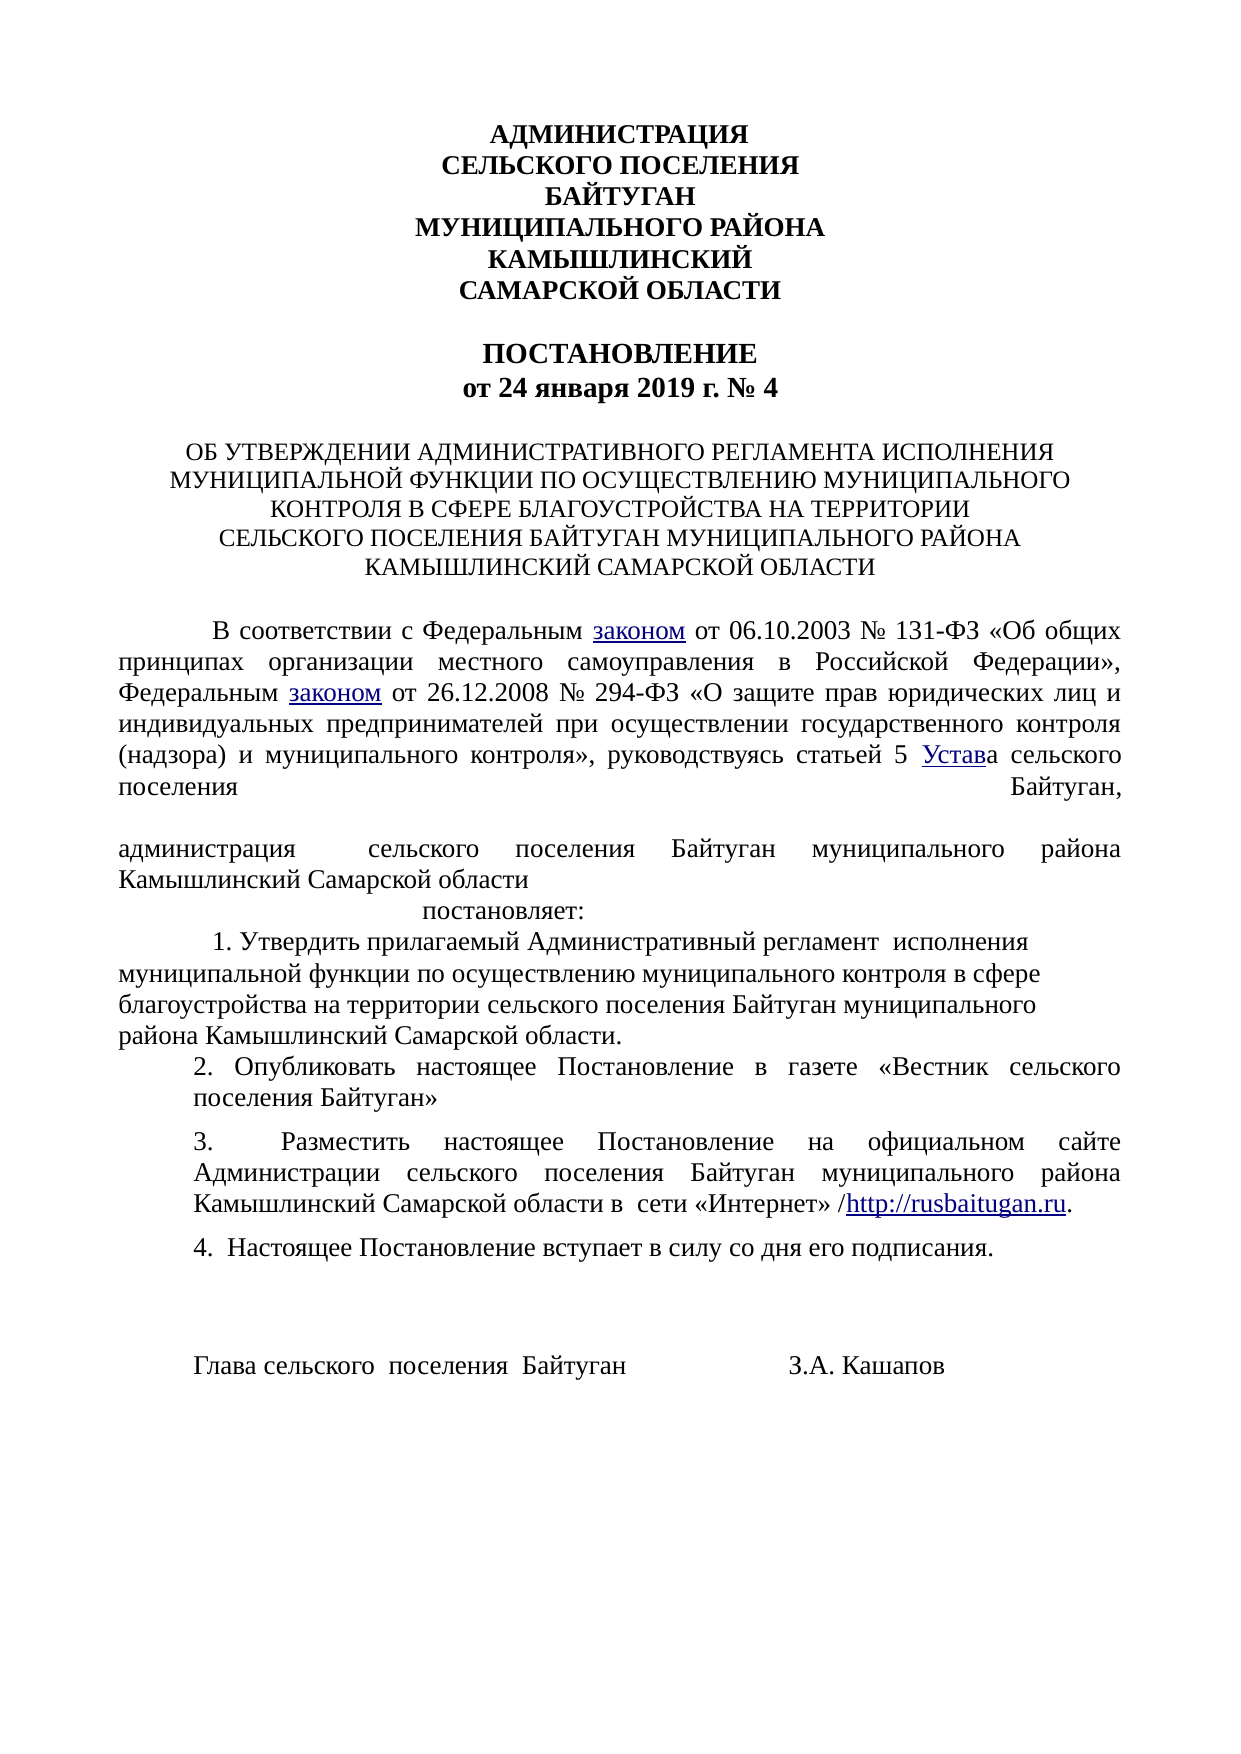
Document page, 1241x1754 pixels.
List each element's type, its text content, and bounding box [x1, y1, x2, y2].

text постановляет: [118, 894, 1122, 926]
text 1. Утвердить прилагаемый Административный регламент исполнения муниципальной функции по осуществлению муниципального контроля в сфере благоустройства на территории сельского поселения Байтуган муниципального района Камышлинский Самарской области. [118, 926, 1122, 1050]
text КОНТРОЛЯ В СФЕРЕ БЛАГОУСТРОЙСТВА НА ТЕРРИТОРИИ [118, 494, 1122, 523]
text СЕЛЬСКОГО ПОСЕЛЕНИЯ БАЙТУГАН МУНИЦИПАЛЬНОГО РАЙОНА КАМЫШЛИНСКИЙ САМАРСКОЙ ОБЛАСТИ [118, 523, 1122, 581]
text БАЙТУГАН [118, 180, 1122, 212]
text ПОСТАНОВЛЕНИЕ [118, 336, 1122, 370]
list Глава сельского поселения Байтуган З.А. Кашапов [156, 1349, 1122, 1380]
text В соответствии с Федеральным законом от 06.10.2003 № 131-ФЗ «Об общих принципах организации местного самоуправления в Российской Федерации», Федеральным законом от 26.12.2008 № 294-ФЗ «О защите прав юридических лиц и индивидуальных предпринимателей при осуществлении государственного контроля (надзора) и муниципального контроля», руководствуясь статьей 5 Устава сельского поселения Байтуган, [118, 614, 1122, 832]
text МУНИЦИПАЛЬНОГО РАЙОНА [118, 212, 1122, 243]
text АДМИНИСТРАЦИЯ [118, 118, 1122, 149]
text от 24 января 2019 г. № 4 [118, 370, 1122, 403]
text ОБ УТВЕРЖДЕНИИ АДМИНИСТРАТИВНОГО РЕГЛАМЕНТА ИСПОЛНЕНИЯ МУНИЦИПАЛЬНОЙ ФУНКЦИИ ПО ОСУЩЕСТВЛЕНИЮ МУНИЦИПАЛЬНОГО [118, 437, 1122, 494]
list 2. Опубликовать настоящее Постановление в газете «Вестник сельского поселения Байтуган» [156, 1050, 1122, 1112]
list 4. Настоящее Постановление вступает в силу со дня его подписания. [156, 1231, 1122, 1262]
list 3. Разместить настоящее Постановление на официальном сайте Администрации сельского поселения Байтуган муниципального района Камышлинский Самарской области в сети «Интернет» /http://rusbaitugan.ru. [156, 1125, 1122, 1218]
text администрация сельского поселения Байтуган муниципального района Камышлинский Самарской области [118, 832, 1122, 894]
text САМАРСКОЙ ОБЛАСТИ [118, 274, 1122, 305]
text КАМЫШЛИНСКИЙ [118, 243, 1122, 274]
text СЕЛЬСКОГО ПОСЕЛЕНИЯ [118, 149, 1122, 180]
